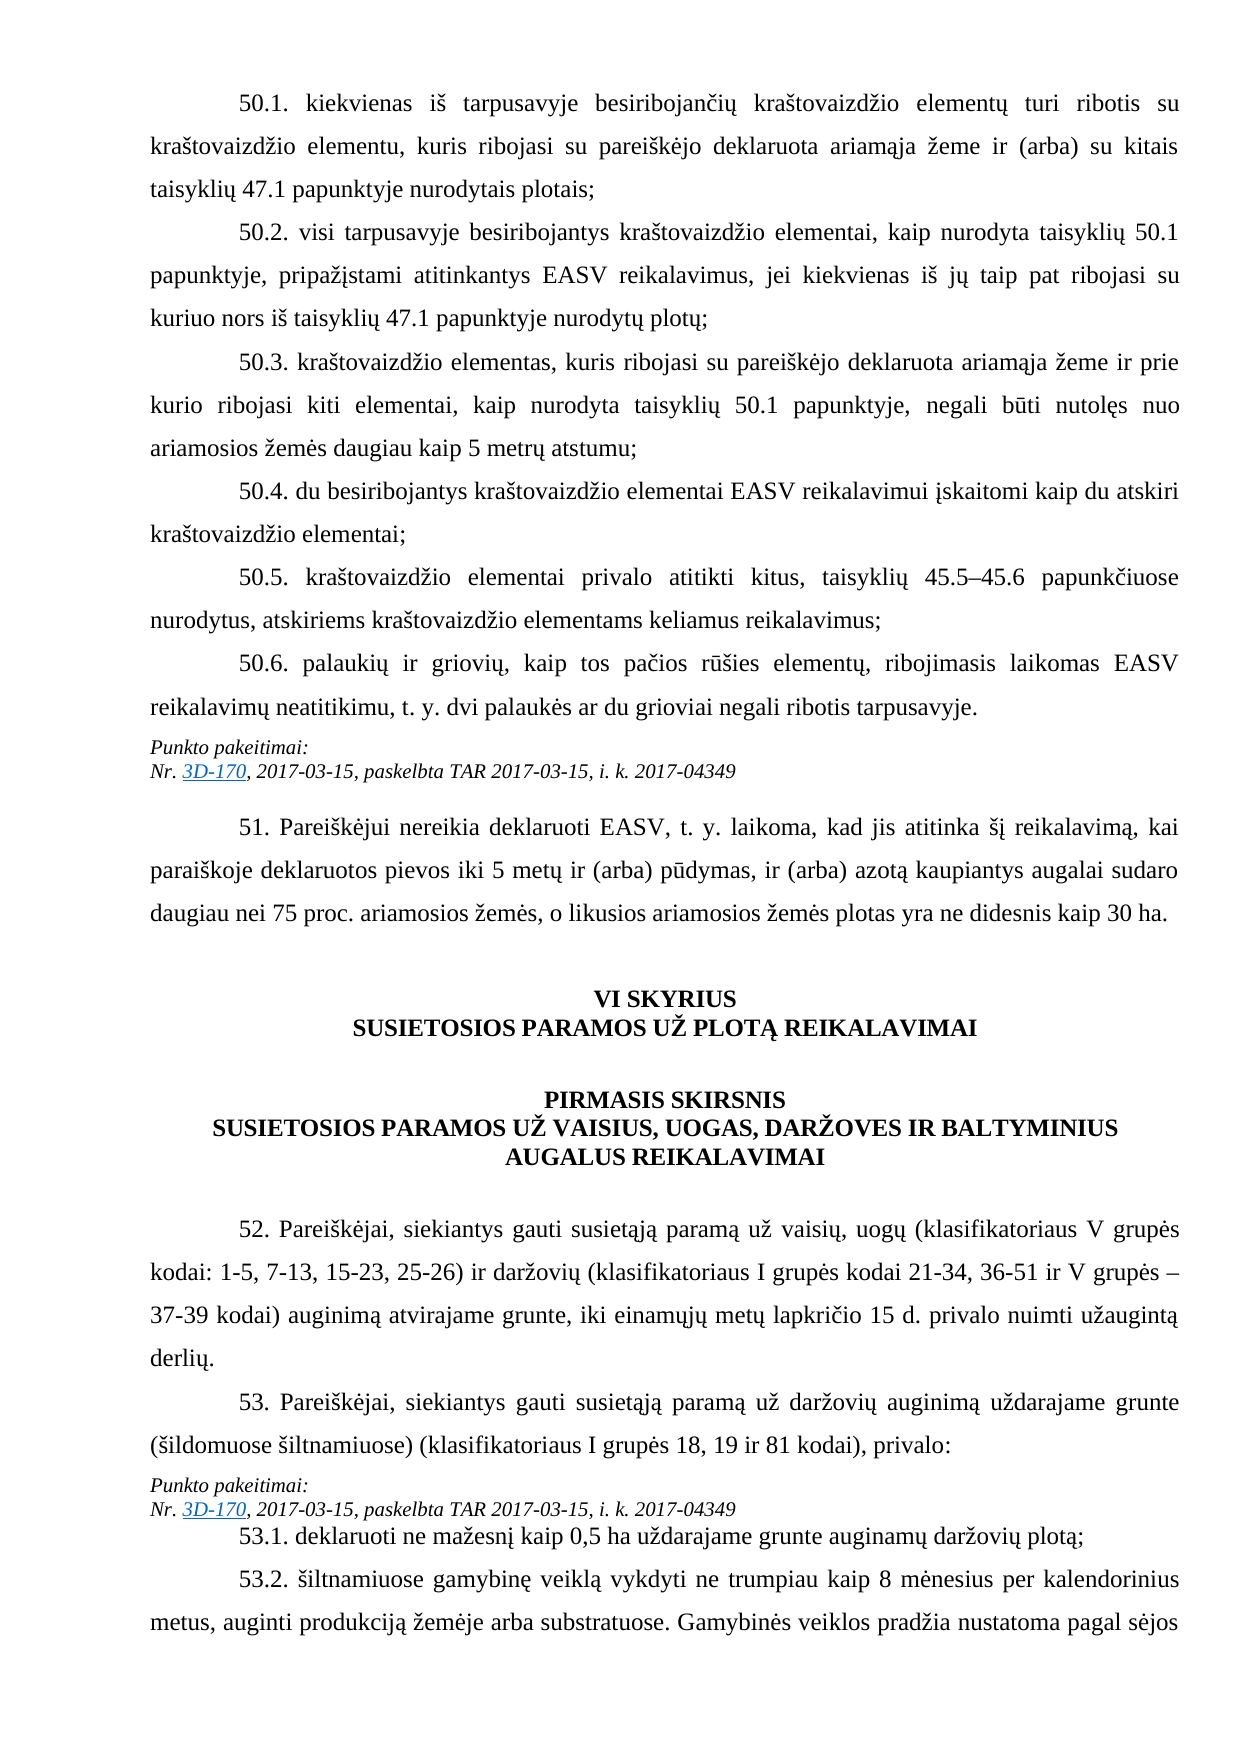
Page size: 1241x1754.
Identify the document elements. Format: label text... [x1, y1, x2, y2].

text VI SKYRIUS [150, 984, 1180, 1013]
text 50.4. du besiribojantys kraštovaizdžio elementai EASV reikalavimui įskaitomi kaip du atskiri kraštovaizdžio elementai; [150, 476, 1180, 548]
text PIRMASIS SKIRSNIS [150, 1085, 1180, 1113]
text Nr. 3D-170, 2017-03-15, paskelbta TAR 2017-03-15, i. k. 2017-04349 [150, 759, 1180, 783]
text SUSIETOSIOS PARAMOS UŽ PLOTĄ REIKALAVIMAI [150, 1013, 1180, 1042]
text 50.6. palaukių ir griovių, kaip tos pačios rūšies elementų, ribojimasis laikomas EASV reikalavimų neatitikimu, t. y. dvi palaukės ar du grioviai negali ribotis tarpusavyje. [150, 648, 1180, 720]
text 53.2. šiltnamiuose gamybinę veiklą vykdyti ne trumpiau kaip 8 mėnesius per kalendorinius metus, auginti produkciją žemėje arba substratuose. Gamybinės veiklos pradžia nustatoma pagal sėjos [150, 1564, 1180, 1636]
text 50.3. kraštovaizdžio elementas, kuris ribojasi su pareiškėjo deklaruota ariamąja žeme ir prie kurio ribojasi kiti elementai, kaip nurodyta taisyklių 50.1 papunktyje, negali būti nutolęs nuo ariamosios žemės daugiau kaip 5 metrų atstumu; [150, 347, 1180, 462]
text Nr. 3D-170, 2017-03-15, paskelbta TAR 2017-03-15, i. k. 2017-04349 [150, 1497, 1180, 1521]
text 53. Pareiškėjai, siekiantys gauti susietąją paramą už daržovių auginimą uždarajame grunte (šildomuose šiltnamiuose) (klasifikatoriaus I grupės 18, 19 ir 81 kodai), privalo: [150, 1387, 1180, 1458]
text 53.1. deklaruoti ne mažesnį kaip 0,5 ha uždarajame grunte auginamų daržovių plotą; [150, 1521, 1180, 1550]
text 52. Pareiškėjai, siekiantys gauti susietąją paramą už vaisių, uogų (klasifikatoriaus V grupės kodai: 1-5, 7-13, 15-23, 25-26) ir daržovių (klasifikatoriaus I grupės kodai 21-34, 36-51 ir V grupės – 37-39 kodai) auginimą atvirajame grunte, iki einamųjų metų lapkričio 15 d. privalo nuimti užaugintą derlių. [150, 1214, 1180, 1372]
text 51. Pareiškėjui nereikia deklaruoti EASV, t. y. laikoma, kad jis atitinka šį reikalavimą, kai paraiškoje deklaruotos pievos iki 5 metų ir (arba) pūdymas, ir (arba) azotą kaupiantys augalai sudaro daugiau nei 75 proc. ariamosios žemės, o likusios ariamosios žemės plotas yra ne didesnis kaip 30 ha. [150, 812, 1180, 927]
text Punkto pakeitimai: [150, 735, 1180, 759]
text Punkto pakeitimai: [150, 1473, 1180, 1497]
text 50.5. kraštovaizdžio elementai privalo atitikti kitus, taisyklių 45.5–45.6 papunkčiuose nurodytus, atskiriems kraštovaizdžio elementams keliamus reikalavimus; [150, 562, 1180, 634]
text 50.1. kiekvienas iš tarpusavyje besiribojančių kraštovaizdžio elementų turi ribotis su kraštovaizdžio elementu, kuris ribojasi su pareiškėjo deklaruota ariamąja žeme ir (arba) su kitais taisyklių 47.1 papunktyje nurodytais plotais; [150, 88, 1180, 203]
text 50.2. visi tarpusavyje besiribojantys kraštovaizdžio elementai, kaip nurodyta taisyklių 50.1 papunktyje, pripažįstami atitinkantys EASV reikalavimus, jei kiekvienas iš jų taip pat ribojasi su kuriuo nors iš taisyklių 47.1 papunktyje nurodytų plotų; [150, 217, 1180, 332]
text SUSIETOSIOS PARAMOS UŽ VAISIUS, UOGAS, DARŽOVES IR BALTYMINIUS AUGALUS REIKALAVIMAI [150, 1113, 1180, 1171]
